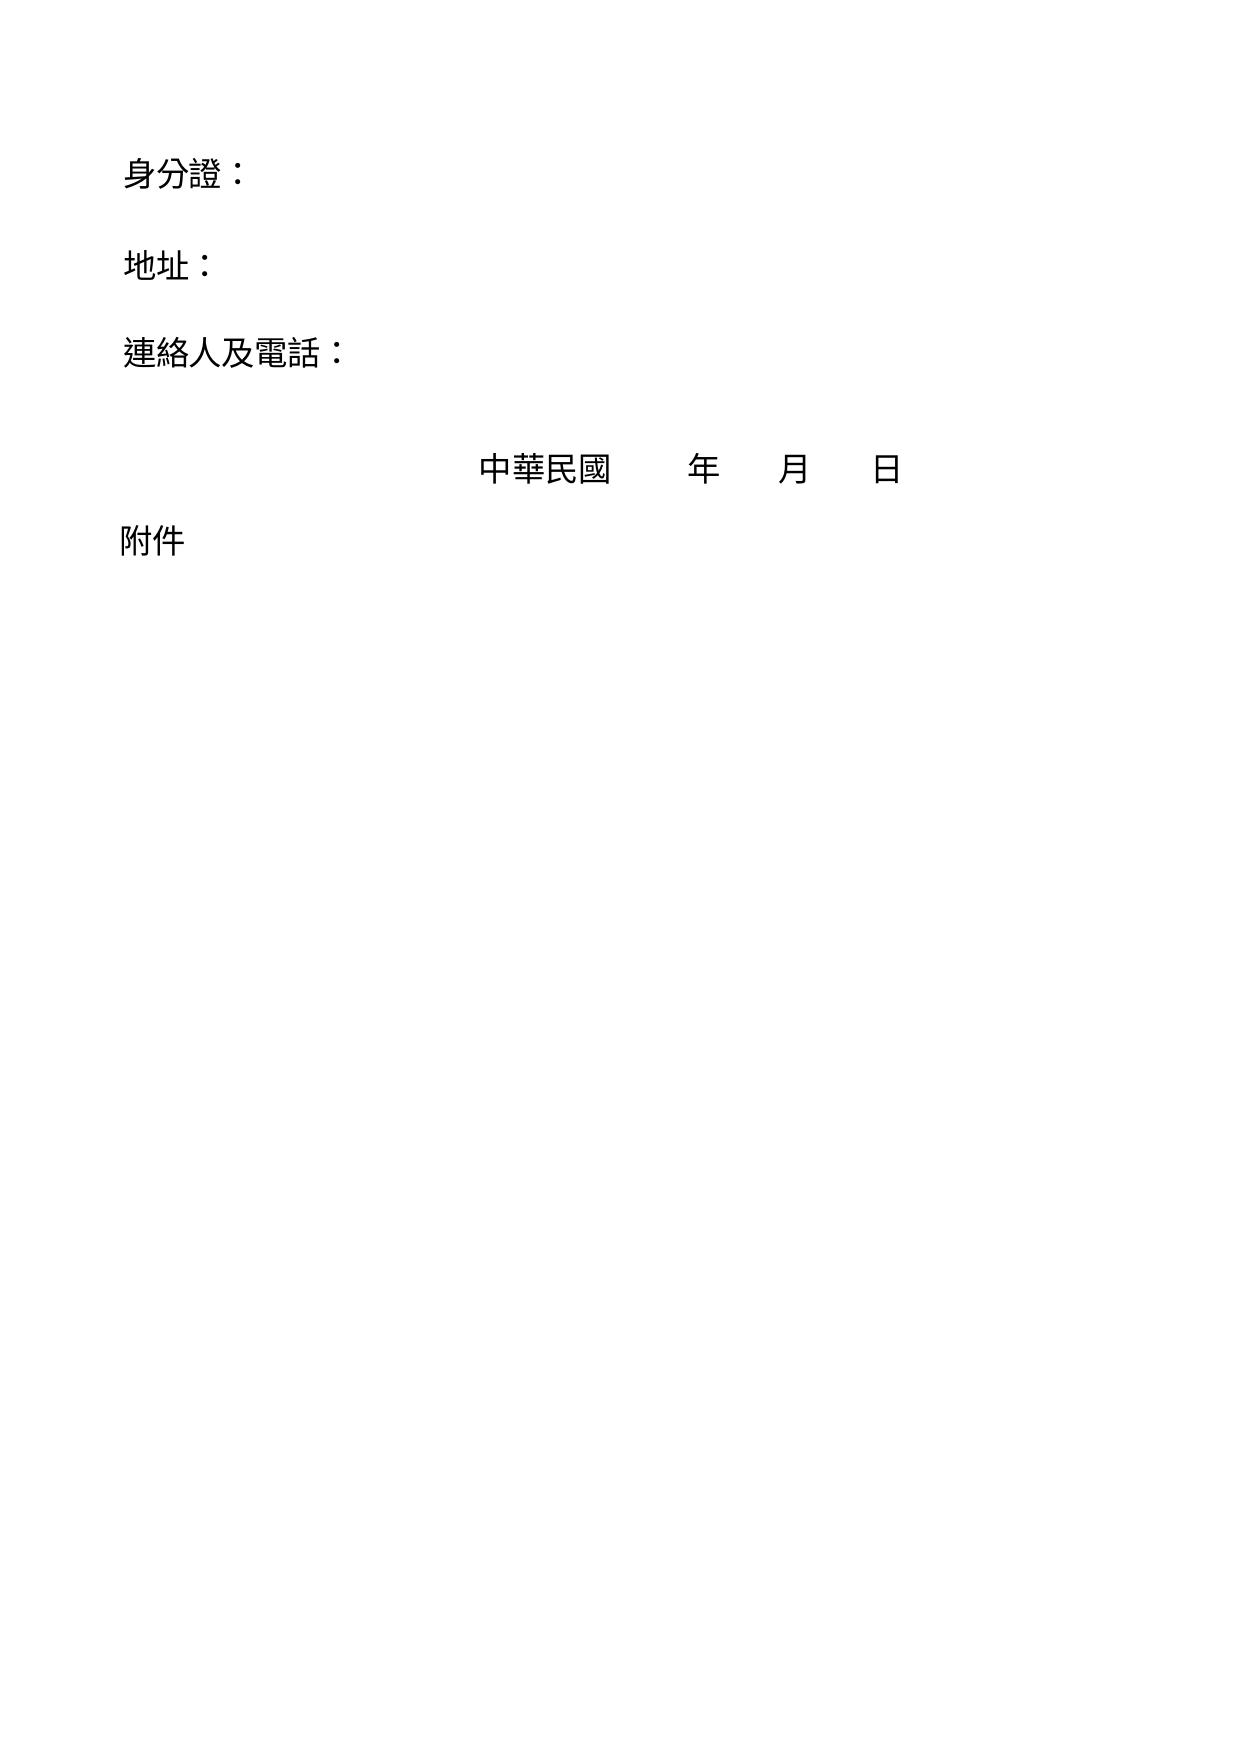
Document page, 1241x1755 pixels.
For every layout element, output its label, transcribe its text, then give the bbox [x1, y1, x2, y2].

text 中華民國 年 月 日 [261, 442, 1122, 491]
text 地址： [123, 240, 1122, 288]
text 身分證： [123, 148, 1122, 196]
text 附件 [119, 524, 1122, 560]
text 連絡人及電話： [123, 327, 1122, 375]
